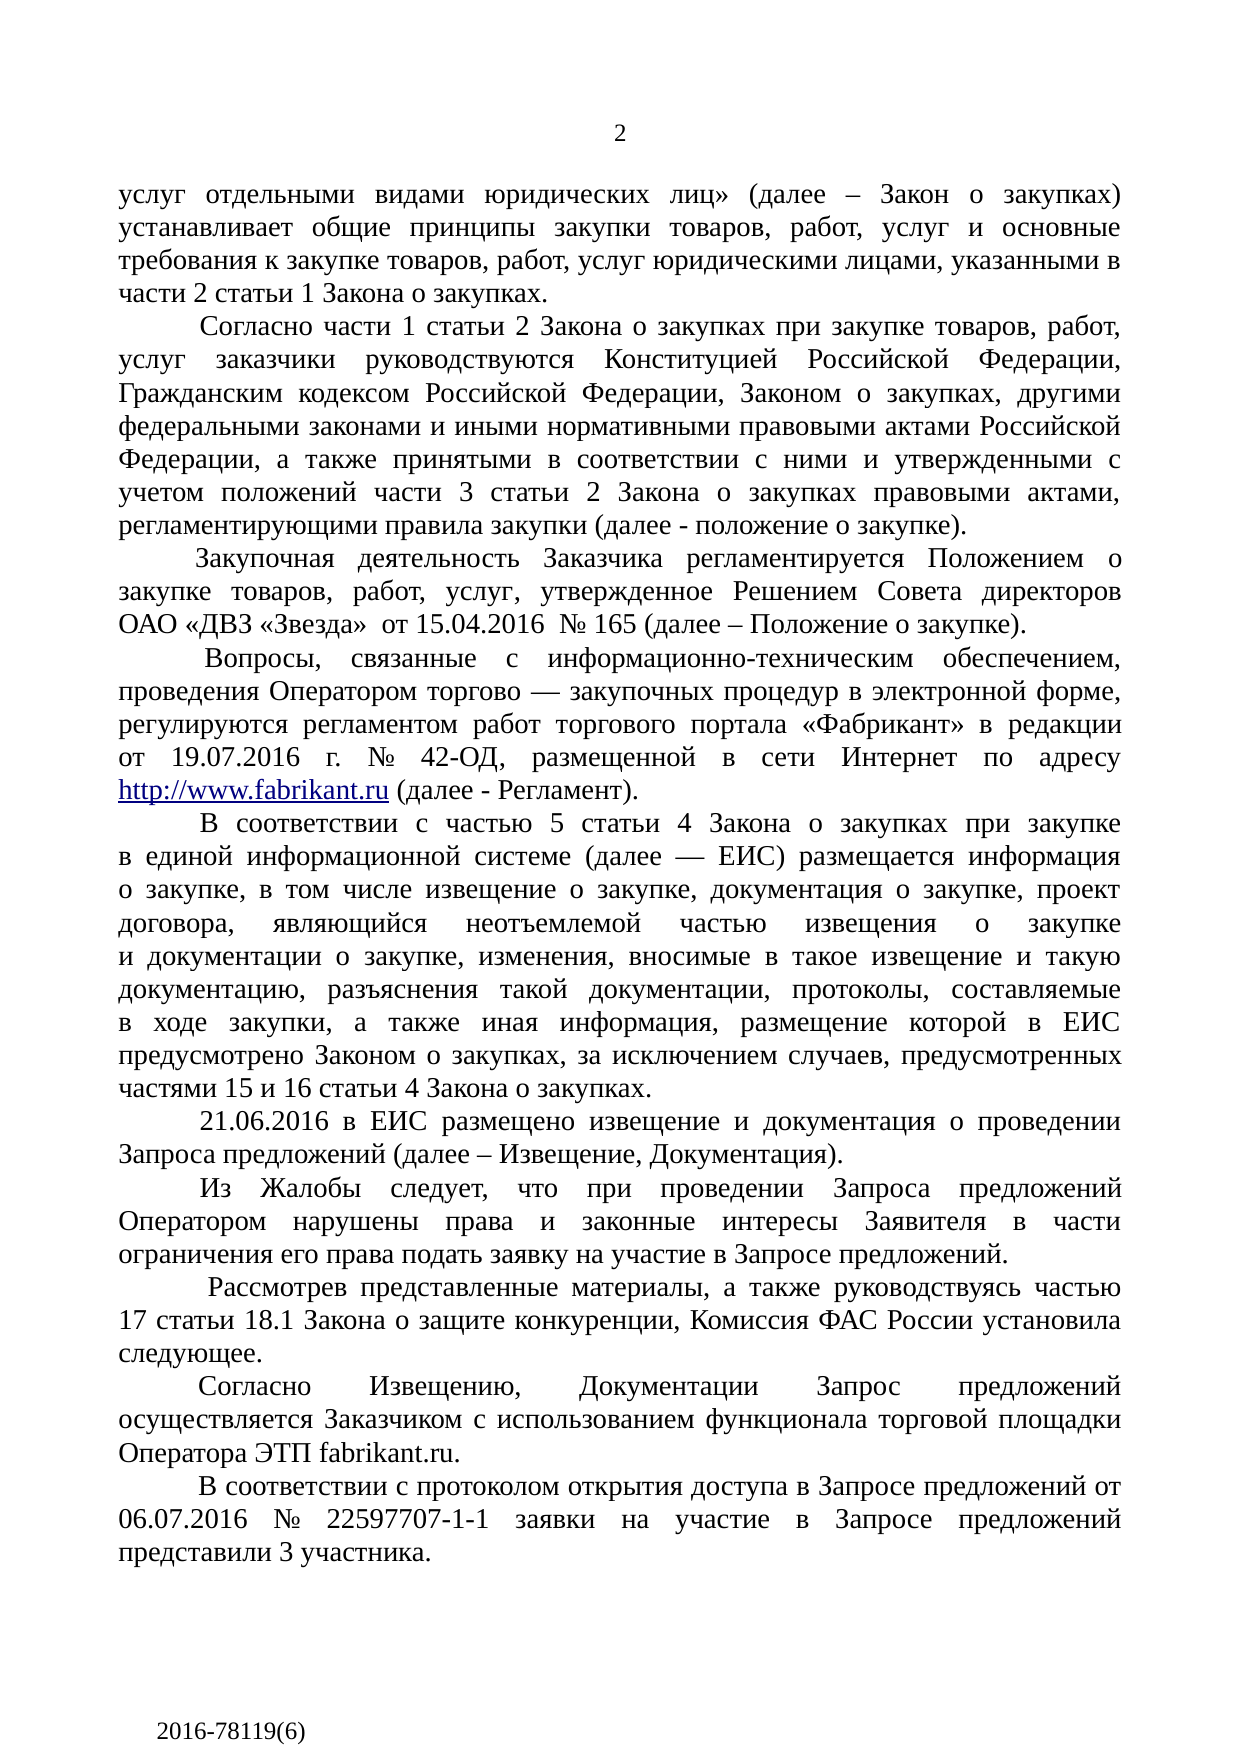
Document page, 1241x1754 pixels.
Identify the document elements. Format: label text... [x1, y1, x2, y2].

text Согласно части 1 статьи 2 Закона о закупках при закупке товаров, работ, услуг заказчики руководствуются Конституцией Российской Федерации, Гражданским кодексом Российской Федерации, Законом о закупках, другими федеральными законами и иными нормативными правовыми актами Российской Федерации, а также принятыми в соответствии с ними и утвержденными с учетом положений части 3 статьи 2 Закона о закупках правовыми актами, регламентирующими правила закупки (далее - положение о закупке). [118, 309, 1122, 541]
text 21.06.2016 в ЕИС размещено извещение и документация о проведении Запроса предложений (далее – Извещение, Документация). [118, 1104, 1122, 1170]
text Из Жалобы следует, что при проведении Запроса предложений Оператором нарушены права и законные интересы Заявителя в части ограничения его права подать заявку на участие в Запросе предложений. [118, 1170, 1122, 1269]
text Рассмотрев представленные материалы, а также руководствуясь частью 17 статьи 18.1 Закона о защите конкуренции, Комиссия ФАС России установила следующее. [118, 1269, 1122, 1369]
text Вопросы, связанные с информационно-техническим обеспечением, проведения Оператором торгово — закупочных процедур в электронной форме, регулируются регламентом работ торгового портала «Фабрикант» в редакции от 19.07.2016 г. № 42-ОД, размещенной в сети Интернет по адресу http://www.fabrikant.ru (далее - Регламент). [118, 640, 1122, 806]
text Согласно Извещению, Документации Запрос предложений осуществляется Заказчиком с использованием функционала торговой площадки Оператора ЭТП fabrikant.ru. [118, 1369, 1122, 1468]
text Закупочная деятельность Заказчика регламентируется Положением о закупке товаров, работ, услуг, утвержденное Решением Совета директоров ОАО «ДВЗ «Звезда» от 15.04.2016 № 165 (далее – Положение о закупке). [118, 541, 1122, 640]
text услуг отдельными видами юридических лиц» (далее – Закон о закупках) устанавливает общие принципы закупки товаров, работ, услуг и основные требования к закупке товаров, работ, услуг юридическими лицами, указанными в части 2 статьи 1 Закона о закупках. [118, 176, 1122, 309]
text В соответствии с протоколом открытия доступа в Запросе предложений от 06.07.2016 № 22597707-1-1 заявки на участие в Запросе предложений представили 3 участника. [118, 1468, 1122, 1568]
text В соответствии с частью 5 статьи 4 Закона о закупках при закупке в единой информационной системе (далее — ЕИС) размещается информация о закупке, в том числе извещение о закупке, документация о закупке, проект договора, являющийся неотъемлемой частью извещения о закупке и документации о закупке, изменения, вносимые в такое извещение и такую документацию, разъяснения такой документации, протоколы, составляемые в ходе закупки, а также иная информация, размещение которой в ЕИС предусмотрено Законом о закупках, за исключением случаев, предусмотренных частями 15 и 16 статьи 4 Закона о закупках. [118, 806, 1122, 1104]
